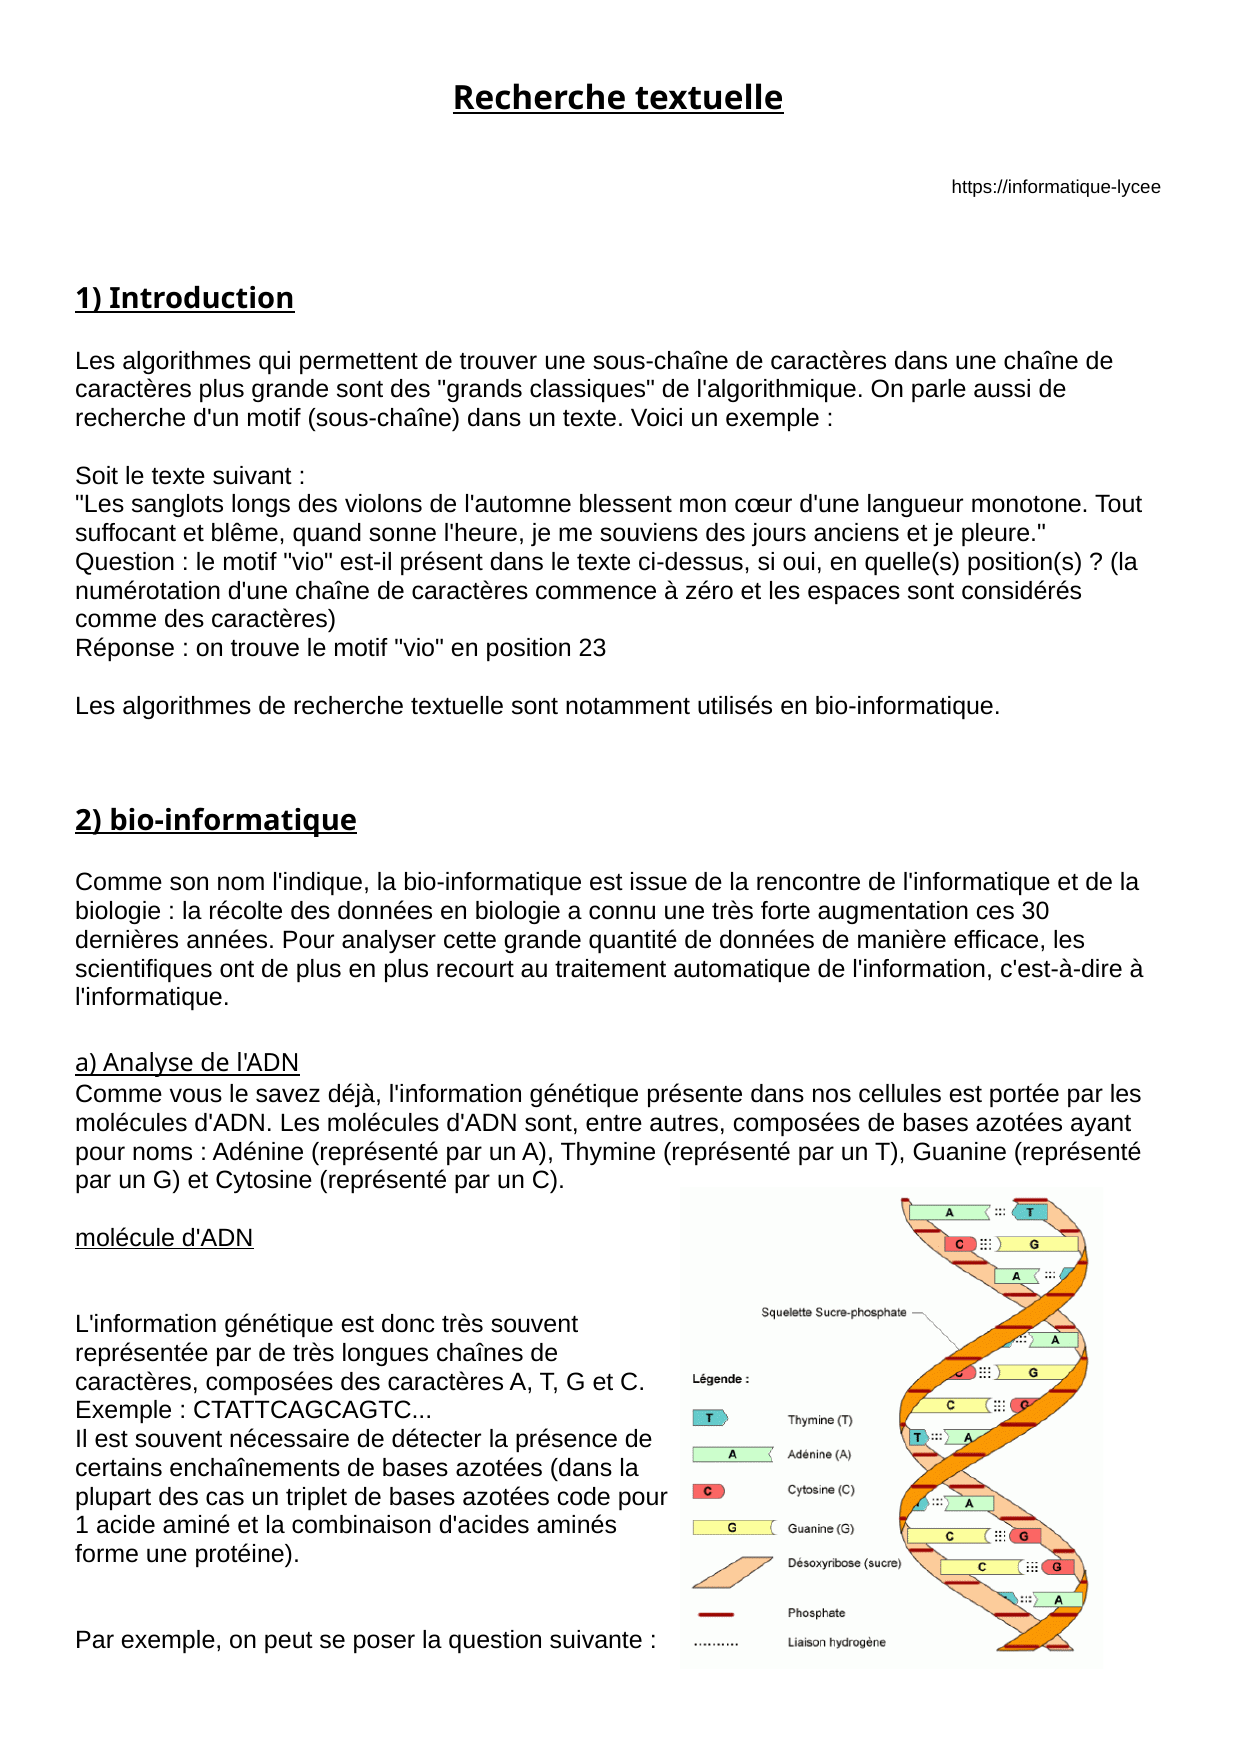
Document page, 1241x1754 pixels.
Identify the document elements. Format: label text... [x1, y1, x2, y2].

text Réponse : on trouve le motif "vio" en position 23 [75, 633, 1161, 662]
text [1104, 1395, 1161, 1424]
text Recherche textuelle [75, 73, 1161, 119]
text molécule d'ADN [75, 1223, 679, 1252]
text Il est souvent nécessaire de détecter la présence de certains enchaînements de bases azotées (dans la plupart des cas un triplet de bases azotées code pour 1 acide aminé et la combinaison d'acides aminés forme une protéine). [75, 1424, 679, 1568]
text 1) Introduction [75, 277, 1161, 317]
text Exemple : CTATTCAGCAGTC... [75, 1395, 679, 1424]
text L'information génétique est donc très souvent représentée par de très longues chaînes de caractères, composées des caractères A, T, G et C. [75, 1309, 679, 1395]
text Question : le motif "vio" est-il présent dans le texte ci-dessus, si oui, en quelle(s) position(s) ? (la numérotation d'une chaîne de caractères commence à zéro et les espaces sont considérés comme des caractères) [75, 547, 1161, 633]
text Par exemple, on peut se poser la question suivante : [75, 1625, 679, 1654]
text [1104, 1424, 1161, 1568]
text [1104, 1625, 1161, 1654]
text Les algorithmes de recherche textuelle sont notamment utilisés en bio-informatique. [75, 691, 1161, 719]
text a) Analyse de l'ADN [75, 1045, 1161, 1079]
text Comme vous le savez déjà, l'information génétique présente dans nos cellules est portée par les molécules d'ADN. Les molécules d'ADN sont, entre autres, composées de bases azotées ayant pour noms : Adénine (représenté par un A), Thymine (représenté par un T), Guanine (représenté par un G) et Cytosine (représenté par un C). [75, 1079, 1161, 1194]
picture [679, 1187, 1104, 1669]
text 2) bio-informatique [75, 799, 1161, 838]
text Soit le texte suivant : [75, 461, 1161, 489]
text "Les sanglots longs des violons de l'automne blessent mon cœur d'une langueur monotone. Tout suffocant et blême, quand sonne l'heure, je me souviens des jours anciens et je pleure." [75, 489, 1161, 547]
text Comme son nom l'indique, la bio-informatique est issue de la rencontre de l'informatique et de la biologie : la récolte des données en biologie a connu une très forte augmentation ces 30 dernières années. Pour analyser cette grande quantité de données de manière efficace, les scientifiques ont de plus en plus recourt au traitement automatique de l'information, c'est-à-dire à l'informatique. [75, 867, 1161, 1011]
text [1104, 1309, 1161, 1395]
text https://informatique-lycee [75, 176, 1161, 198]
text Les algorithmes qui permettent de trouver une sous-chaîne de caractères dans une chaîne de caractères plus grande sont des "grands classiques" de l'algorithmique. On parle aussi de recherche d'un motif (sous-chaîne) dans un texte. Voici un exemple : [75, 346, 1161, 432]
text [1104, 1223, 1161, 1252]
